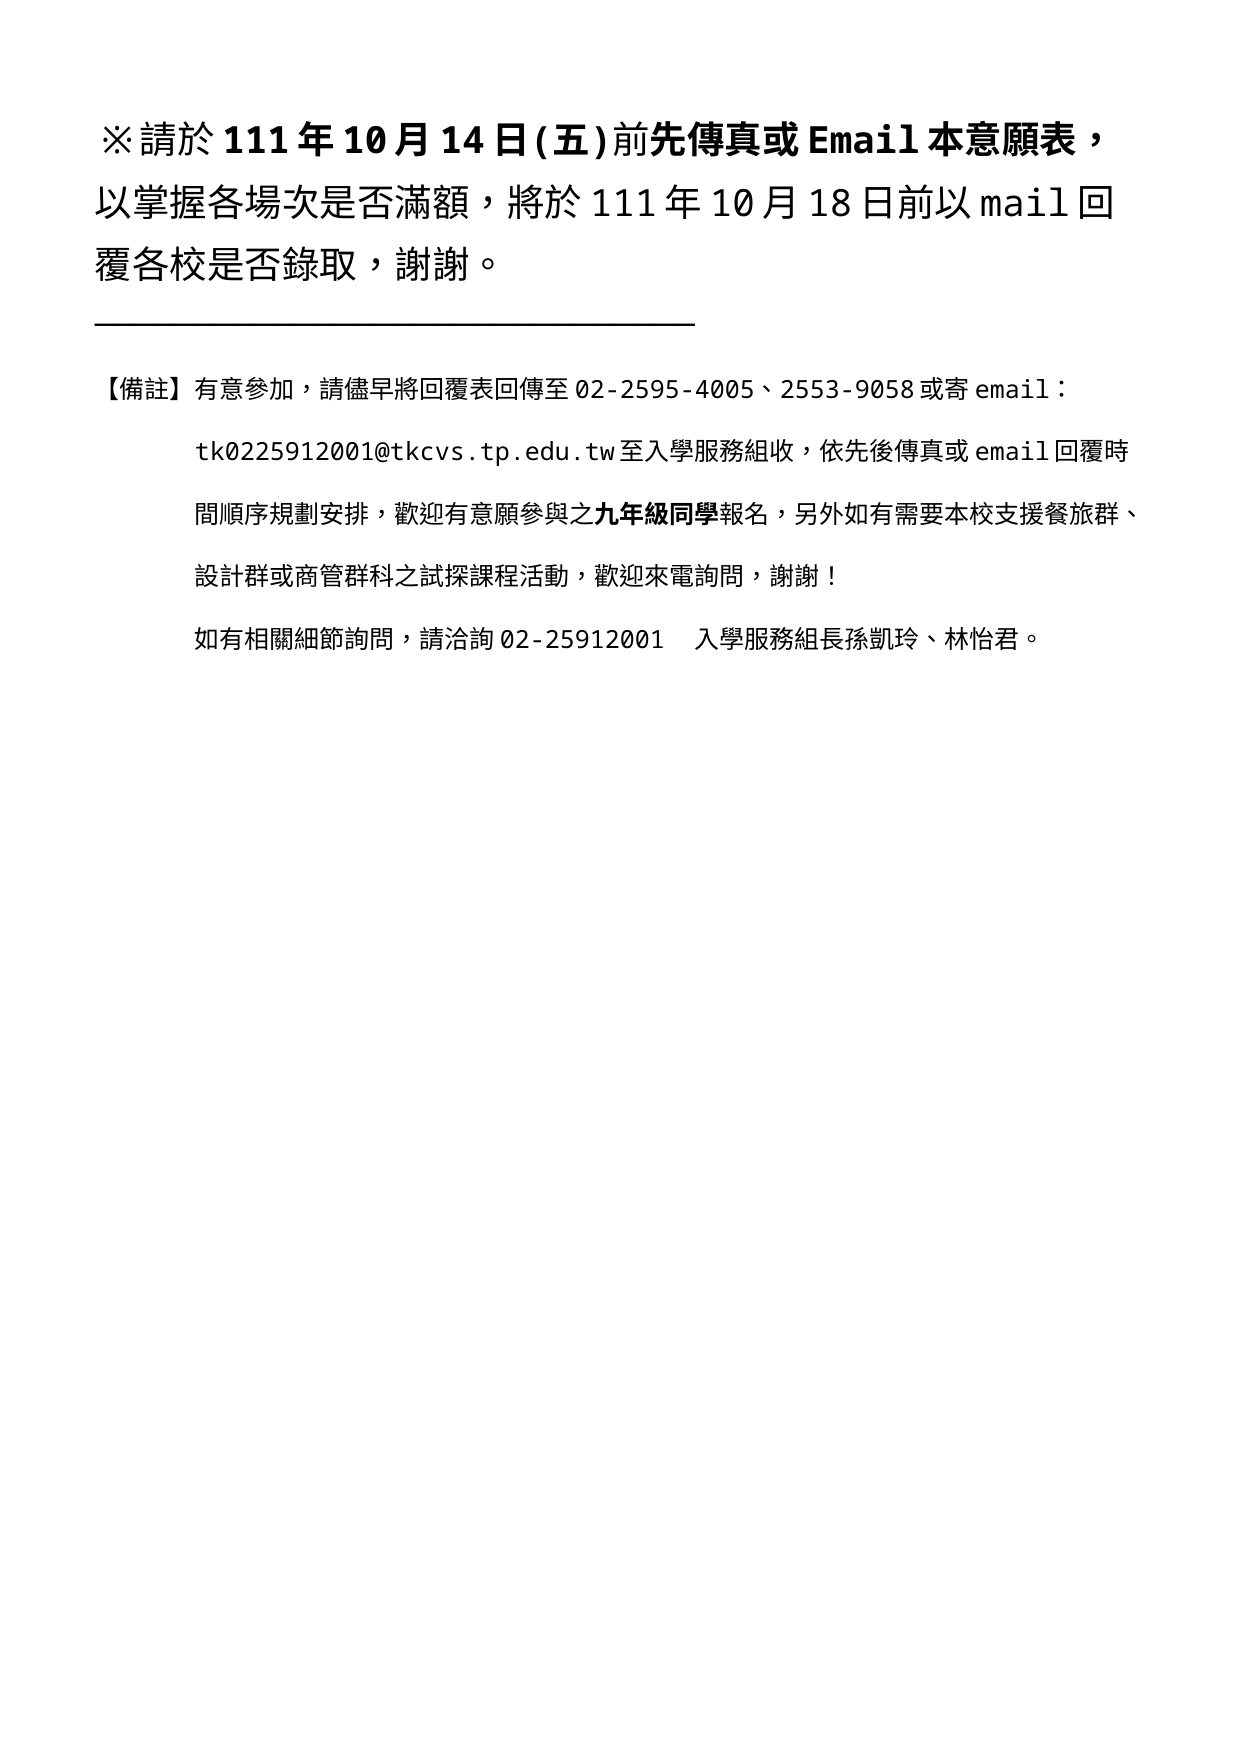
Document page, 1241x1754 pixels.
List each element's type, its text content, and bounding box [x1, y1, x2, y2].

text 【備註】有意參加，請儘早將回覆表回傳至02-2595-4005、2553-9058或寄email：tk0225912001@tkcvs.tp.edu.tw至入學服務組收，依先後傳真或email回覆時間順序規劃安排，歡迎有意願參與之九年級同學報名，另外如有需要本校支援餐旅群、設計群或商管群科之試探課程活動，歡迎來電詢問，謝謝！ [94, 346, 1146, 596]
text ────────────────────────────── [94, 283, 1146, 346]
text ※請於111年10月14日(五)前先傳真或Email本意願表，以掌握各場次是否滿額，將於111年10月18日前以mail回覆各校是否錄取，謝謝。 [94, 96, 1146, 283]
text 如有相關細節詢問，請洽詢02-25912001 入學服務組長孫凱玲、林怡君。 [94, 596, 1146, 658]
